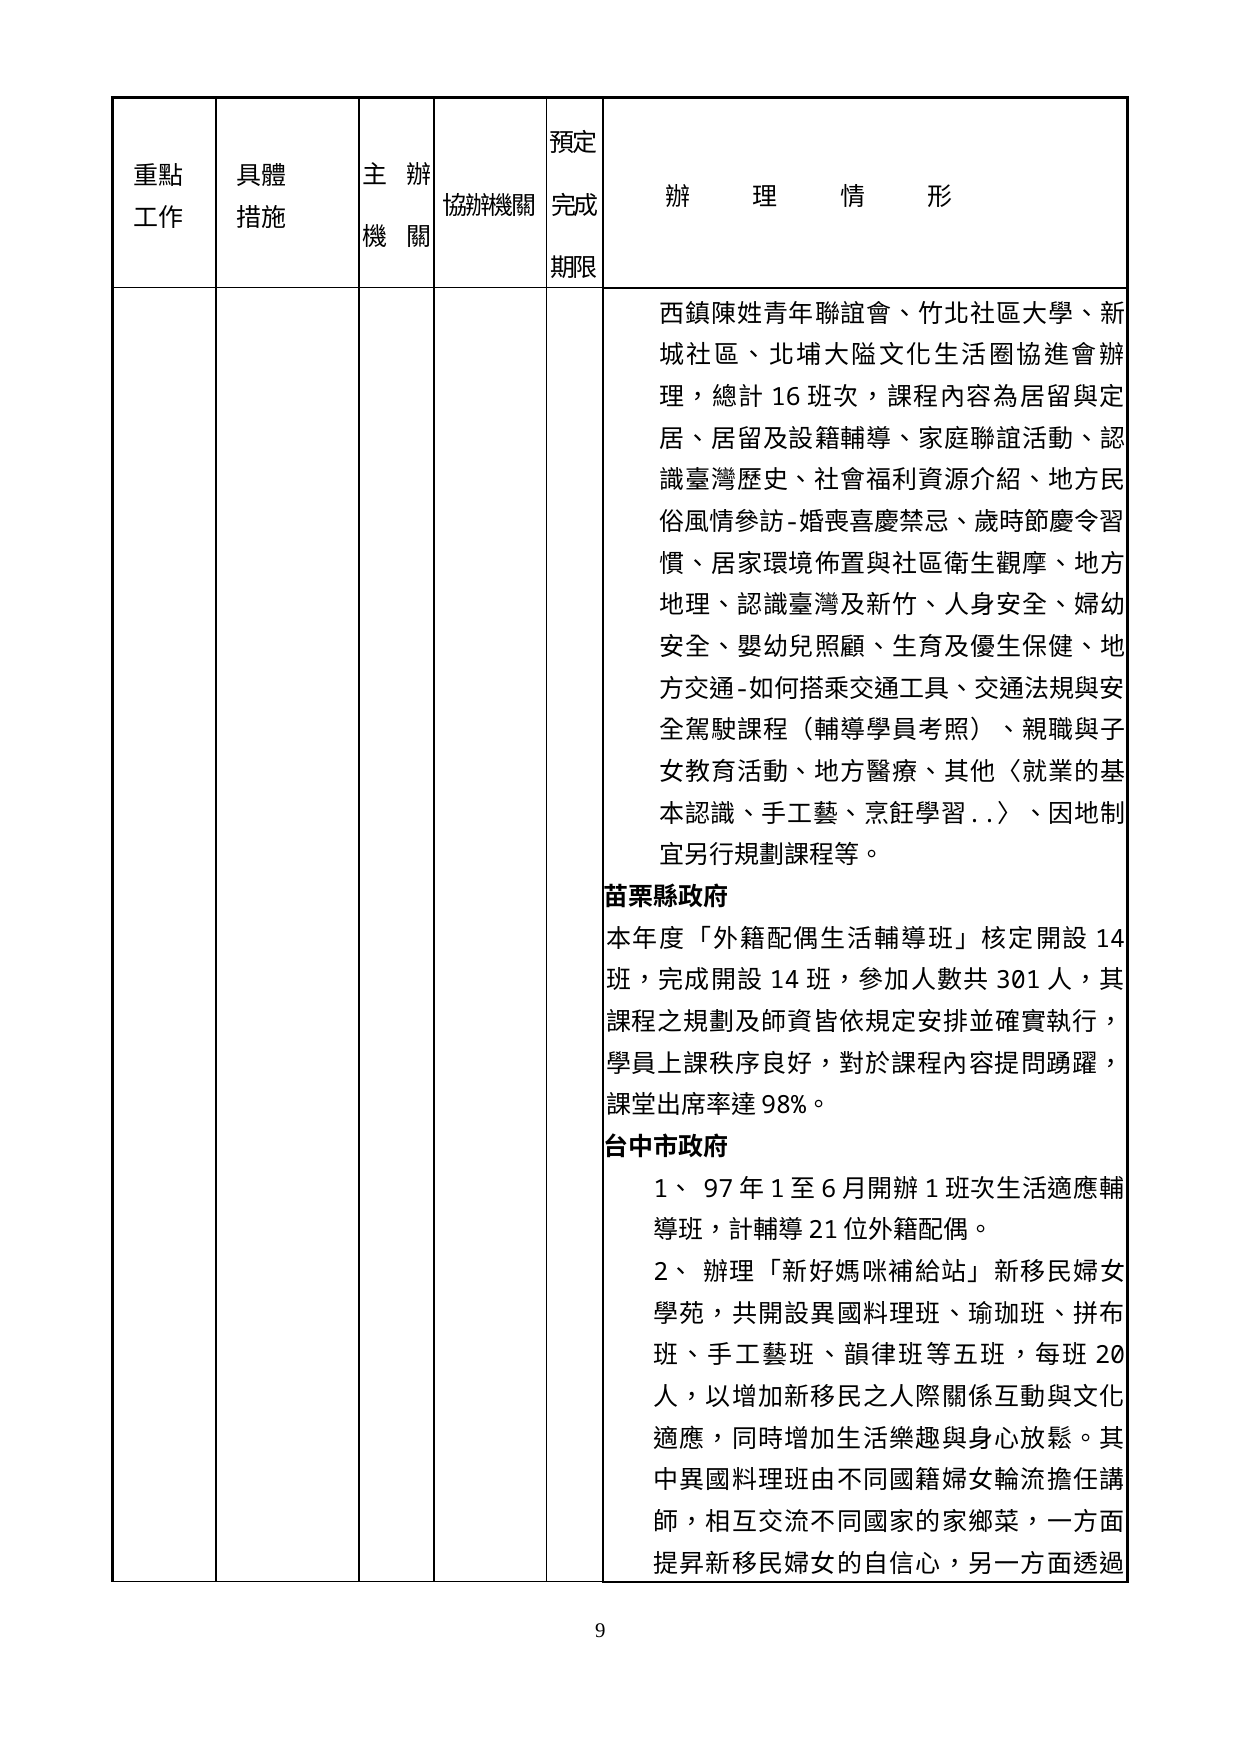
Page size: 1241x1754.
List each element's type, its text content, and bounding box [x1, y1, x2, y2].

table_cell [360, 288, 433, 1581]
table_header 重點工作 [114, 99, 215, 287]
table_cell [217, 288, 358, 1581]
table_cell 內政部（入出國及移民署） 一、「外籍配偶生活適應輔導實施計畫」97年1至6月完成20個縣（市）補助計畫之審核及補助費用926萬元之撥款。 二、第二期「外籍配偶生活輔導、語言學習及子女課後照顧實施計畫」（96年7月1日至97年6月30日），辦理完成外籍配偶生活輔導班378班次，上課人數總計9,178人次。 內政部（社會司） 「外籍配偶生活適應輔導進階班」97年1至6月計畫計補助32案，經費計232萬6,740元。 陸委會 97年上半年本會與中華救助總會合辦： 一、4場次「大陸配偶法令說明會」：於桃園、雲林、金門、澎湖等4縣、巿各舉辦1埸次，共約計1,200人員參加。大陸配偶對辦理此說明會均表示肯定及支持。 二、依計畫1月至6月每月辦理1場次「關懷在台大陸配偶生活成長講座」，計6場次。 勞委會： 一、公立就業服務機構配合轄區直轄市及縣市政府於辦理生活適應班、汽機車駕訓考照班及社區大學辦理相關課程時，說明政府提供之就業服務與職業訓練等。 二、1至6月計13場，外籍與大陸地區配偶計299人參加。 退輔會 一、由本會派員，巡迴各縣市服務機構辦理照顧輔導措施法令座談暨參訪活動，並邀請地方政府擔任講座，期能縮短文化適應期，增進家庭功能穩定，並保障及維護自身權益。97年1至6月合計辦理25場次計有2,950人次參加。 二、配合中華救助總會辦理97年度「大陸配偶法令說明會」，1至6月計桃園、雲林、金門及澎湖等4次，概有榮民眷300餘人參加。 宜蘭縣政府 一、辦理「96-97年外籍配偶生活輔導班」4個場次（南方澳班、冬山班、礁溪班、宜蘭班），經費計37萬5360元，參加人數107人。 二、5月份起辦理外籍配偶烹飪課程-宜蘭班及羅 東班共約服務40位外籍配偶。 基隆市政府 一、加強宣導生活適應輔導班： （一）為鼓勵外籍配偶及其家屬參與政府辦理之各項生活輔導課程，以早日融入本地生活，本處於97年6月市刊及全球資訊網站刊登招生事宜。 （二）由本市各區戶政事務所於受理國人與外籍人士結婚登記案件時，填報訪視資料表，97年1至6月計有164件。 （三）參加本府社會處辦理2008幸福媽媽快樂兒童愛心園遊會宣導政府各項生活輔導班相關活動訊息。 （四）以電話邀請來臺1年內之外籍配偶參加生活適應輔導班。 （五）結合本（97）年度開辦之電腦初、進階班課程，由老師輔導學員成立部落格http://tw.myblog.yahoo.com/foreign710，內容以外籍配偶生活適應輔導活動、課程訊息及學習心得等為主題，除能使外籍配偶發揮所學，亦能做為一溝通平臺，借以希望學員將所學回饋及分享，以達到生活適應輔導的成效及宣導的效果。 二、97年1至6月各項生活輔導班辦理情形： （一）電腦初階班：97年6月17日至7月26日於本市安樂區青少年活動中心辦理，課程內容包含生活適應輔導班相關法令課程9小時及電腦課程15小時，為利於外籍配偶參加，每週六上課，總計24小時，計有20人報名上課。 （二）電腦進階班：97年6月9日至7月17日於本市安樂區青少年活動中心辦理，每週一及週四下午1時30分至4時30分辦理，課程內容包含生活適應輔導班相關法令課程12小時及電腦課程24小時，總計36小時，計有20人報名上課。3.英語初階班：97年6月17日至7月24日於中正區外籍配偶家庭社區服務據點辦理，每週二、四上午上課，課程內容包含生活適應輔導班相關法令課程12小時及電腦課程24小時，總計36小時，計有18人報名上課。 （三）日常生活管理班：97年6月26日至8月5日於中正區外籍配偶家庭社區服務據點辦理，每週二、四上午下課，課程內容包含生活適應輔導班相關法令課程、民歌介紹、靜思茶道、民俗藝品製作、中正公園文學步道介紹、醫療保健等課程，總計36小時，計有20人報名上課。 三、辦理外籍配偶生活適應輔導種籽研習班：為使從事外籍配偶生活適應輔導工作之同仁及民間團體工作伙伴更加瞭解外籍配偶原生家庭之文化背景及生活習慣，於97年5月27日至28日辦理種籽研習班，課程包含外籍配偶分享在臺灣的生活處境及多元文化的介紹，另安排參訪台北市新移民會館及國立故宮博物院，總計有48人參加。 四、內政部外籍配偶照顧輔導基金「外籍配偶生活輔導、語言學習及子女課後照顧實施計畫」，97年1至6月共辦理3班，每班36小時。 （一）97年2月29日至97年3月19日與基隆市願景永續發展協會合辦，於中正區和平島天候宮辦理，總計有22人參加。 （二）97年4月2日至97年4月17日由仁愛區戶政事務所與基隆地區外籍配偶家庭社區服務據點合辦，總計有20人參加。 （三）97年4月7日至97年5月5日由七堵區戶政事務所與基隆市崇信教會及基隆教會百福之家合辦，總計有25人參加。 五、97年度計輔導服務外籍配偶人數45人、大陸配偶446人，合計491人。 台北市政府 一、97年度規劃辦理新移民各類研習課程，包括新移民生活成長營31班(包括大陸學員班2班、外籍學員班1班及生活輔導班28班)、閩南語研習班4班、新移民原屬國語言研習班(包含越、印、泰)3班、電腦班3班及新移民表演工作坊2班，總計43班。截至97年6月底，已開班者計32班，學員人數為816人。 二、針對新移民家庭成員開辦「新移民原屬國語言(越南語、印尼語、泰國語)研習班」，97年度共開辦3班，萬華戶政事務所及大同戶政事務所分別於97年6月7日及7月5日假本市新移民會館（萬華區）辦理「越語及文化研習班」及「印語及文化研習班」，招收對象係與新移民結婚之本市市民及其3親等內之親屬或服務新移民之行政機關人員、教師、社工員等，其課程內容有原屬國語言基礎介紹、認識新移民原屬國文化習俗及家庭生活，以協助家庭成員對彼此有深一層的瞭解，減少不同社會背景所帶來的衝突，並促進多元文化之交流，進而達到彼此理解尊重之目的。 三、96年度配合內政部「外籍配偶生活輔導、語言學習及子女課後照顧實施計畫」於國民小學及社區大學共開辦新移民語言學習輔導班28班（辦理期程自96年8月至97年7月），共有341人次參加。 四、97年度委託教師研習中心辦理國中小教師多元文化研習，課程安排新移民與學校座談、教學策略與輔導實務、學校教育經驗分享及個案探究增加教師理論與實務，共辦理3場次，計180人參加。另於龍門國中辦理多元文化教育教學實務研討會及景興國中辦理多元文化教育研習課程，約有100人參與。 五、本市公私立職校新移民子女，透過學生填寫基本調查表，請導師及專任教師適時協助關懷。另依據臺北市公私立高級職業學校學生學習輔導實施要點，亦針對學生有課程輔導需求者協助輔導。 台北縣政府 一、辦理外籍配偶生活適應輔導班21班，參與上課之外籍配偶413人。 二、為加強新住民生活相關技能及提升其經濟自主性、在臺生活適應能力等，特舉辦「新住民技藝學習專班」，本年7~9月份於本縣大豐國小、厚德國小舉辦，提供指甲彩繪班、機車駕訓考照輔導班、基礎電腦文書處理班等3類課程，報名人數如下： （一）大豐國小：指甲彩繪班27人，基礎電腦文書班35人，機車駕訓考照輔導班30人。 （二）厚德國小：指甲彩繪班28人，基礎電腦文書班35人，機車駕訓考照輔導班21人。 桃園縣政府 本縣各鄉鎮市戶政事務所積極開辦外籍配偶生活適應輔導班，輔導外籍配偶早日融入我國社會，統計1至6月，共計開辦9班，上課人數約計190人。 新竹縣政府 一、內政部補助經費40萬元，自籌經費30萬元，總計10班次，陸續開班中。課程內容為日常生活資訊介紹、衛生保健知識、法律常識、交通安全教育、風俗民情、親職教育、兩性教育、輔導考駕照等。至6月止二重、大同等學校已結業，學員計45人。 二、內政部補助150萬1440元辦理外籍配偶生活輔導班，委請縣轄關西、新湖、山崎、福龍、芎林、大同、橫山等學校及關西鎮陳姓青年聯誼會、竹北社區大學、新城社區、北埔大隘文化生活圈協進會辦理，總計16班次，課程內容為居留與定居、居留及設籍輔導、家庭聯誼活動、認識臺灣歷史、社會福利資源介紹、地方民俗風情參訪-婚喪喜慶禁忌、歲時節慶令習慣、居家環境佈置與社區衛生觀摩、地方地理、認識臺灣及新竹、人身安全、婦幼安全、嬰幼兒照顧、生育及優生保健、地方交通-如何搭乘交通工具、交通法規與安全駕駛課程（輔導學員考照）、親職與子女教育活動、地方醫療、其他〈就業的基本認識、手工藝、烹飪學習..〉、因地制宜另行規劃課程等。 苗栗縣政府 本年度「外籍配偶生活輔導班」核定開設14班，完成開設14班，參加人數共301人，其課程之規劃及師資皆依規定安排並確實執行，學員上課秩序良好，對於課程內容提問踴躍，課堂出席率達98%。 台中市政府 97年1至6月開辦1班次生活適應輔導班，計輔導21位外籍配偶。 辦理「新好媽咪補給站」新移民婦女學苑，共開設異國料理班、瑜珈班、拼布班、手工藝班、韻律班等五班，每班20人，以增加新移民之人際關係互動與文化適應，同時增加生活樂趣與身心放鬆。其中異國料理班由不同國籍婦女輪流擔任講師，相互交流不同國家的家鄉菜，一方面提昇新移民婦女的自信心，另一方面透過飲食文化交流建立新移民婦女人際支持網絡。 辦理「吉時行樂造紙趣」、「認識台灣-台北101之旅」兩場次喘息活動，增加新移民家庭親子互動與家庭間相互認識之機會，促進新移民家庭支持網絡之建立，並適時紓解新移民家長身心壓力。 台中縣政府 一、本縣於97年1至6月間，全面進行外籍與大陸配偶生活狀況訪查工作，其中以電話訪查計有1117件，轉介案件44件，問候信件1200件、寄送宣導諮詢服務計有2920件，以上共計5265件。 二、本府97年度編列50萬元，配合內政部補助55萬元辦理外籍與大陸配偶生活適應輔導班事宜。輔導施以居留與定居、地方民俗風情、就業、衛生、教育、子女教養、人身安全及有關生活適應輔導等課程。 三、97年5月4、11、18日及6月1、15、22、29日辦理臺中縣外籍配偶個人成長培力(拼布班)，培養第二技能，並能陶冶身心，由本縣婦女福利服務中心拼布班講師：陳金花、郭美燕、楊碧石羨老師，提供新移民學習拼布技能之課程，以提升新移民個人能力，受益共計93人次。 四、台中縣親子閱讀協會申請內政部補助辦理「外籍配偶生活適應進階班」，共辦理1班，服務15人次。 南投縣政府 辦理「外籍配偶適應輔導班」3場次，外籍配偶共76人參加。 彰化縣政府 一、配合內政部「外籍配偶生活輔導、語言學習及子女課後照顧實施計畫」，於97年上半年辦理生活輔導班16班，課程時數36小時，參加人數計328人，執行經費計新台幣150萬1,440元，由內政部外籍配偶照顧輔導基金全額補助。 二、97年上半年辦理生活適應輔導初級班及進階班2班，課程時數72小時，參加人數計41人，執行經費計新台幣25萬元，由內政部公務預算全額補助。 三、補助彰化縣新移民協會辦理「外籍配偶生活適應輔導進階班」，辦理地點：彰化縣外籍配偶家庭服務中心，辦理時間：97年5月1日至97年5月25日（計40小時），受益人數40人。 四、輔導彰化縣新移民協會申請內政部補助辦理「溫馨母親『互』出愛!多元文化創意暨親子活動」，辦理時間：97年5月11日，受益人數約1,000人。 五、補助線西鄉婦女會辦理「中華料理烹飪班」，辦理時間：97年5月25日至97年7月20日（計20小時），受益人數18人。 六、輔導彰化縣弱勢族群就業福利促進協會申請內政部補助辦理「慶祝端午關懷弱勢族群-外籍配偶及單親家庭暨親職講座」活動課程，辦理時間：97年6月8日，受益人數約300人10801111111111111111111111111111111111111111111111111111111111111111111111111111111111111111111111111111111111111111111111111111。 七、輔導彰化縣新移民協會申請內政部補助辦理「新移民生活成長研習營進階班」，辦理地點：和美鎮和仁國小，辦理時間：97年6月13日至7月26日（計84小時），計30人參與。 嘉義市政府 97年1至6月底止分別委請嘉義社區大學、救國團嘉義團委會、宣信國小開辦新住民生活輔導班，計學員71人參加。 嘉義縣政府 由外籍配偶照顧輔導基金核定補助(跨年度)辦理外籍配偶生活輔導班14班，於97年1至6月完成7班，受益人數128人。 台南市政府 辦理生活適應輔導班1班，報名參加人數(含家屬共32人)，課程內容為醫療保健、子女教養、就業輔導、認識地方文化古蹟、定居居留…等等。 台南縣政府 97年1-6月輔導本縣西港鄉港東村等11個村里關懷中心及台南縣社區家庭關懷協會等 5個人民團體辦理「外籍配偶生活適應輔導班」，受益人數387人。 高雄市政府 一、97年3月至5月於本市11個行政區開辦「外籍偶生活適應輔導班」11班，課程內容包括地方民俗風情、子女教養、衛生保健、就業資源、居留與定居、機車考照、烹飪及手工藝製作等生活輔導課程，並鼓勵家屬陪同參與，共259名外籍配偶及其家庭受惠。 二、輔導民間團體「高雄市基督教家庭服務協會」、「社團法人中華民國牧愛生命協會」、「社團法人中華民國少數族群權益促進協會」申請內政部補助辦理「生活適應輔導進階班」： （一）協助「高雄市基督教家庭服務協會」申請內政部補助辦理「外籍姐妹生活安全教育課程」，課程內容包含人身安全教育、機車考照、家庭暴力防治及愛滋病防治宣導等，97年1月至6月計辦理1次，上課時數共3小時，每場次30人參加。 （二）協助「社團法人中華民國牧愛生命協會」申請內政部補助辦理「高雄市新移民婦女學院：生活適應輔導進階班」，課程內容包含人身安全教育、親子溝通、家庭關係等，97年1月至6月計辦理15次，上課時數共68小時，每場次30人參加。 （三）協助「社團法人中華民國少數族群權益促進協會」申請內政部補助辦理「2008年外籍配偶生活適應暨多元文化交流活動－高雄地區」，課程內容包含人身安全教育、福利資源介紹、家庭暴力防治及愛滋病防治宣導、家庭關係等，97年1月至6月計辦理12次，上課時數共36小時，每場次29人參加。 高雄縣政府 一、生活適應輔導班，共計辦理28班，受益人數546人。 （一）97年1至6月份，本縣9個公所辦理9個外籍配偶生活輔導班，提供入境三年外之外籍配偶在台生活資訊，受益190人數，約2,592人次。 （二）本府三區新移民家庭服務中心辦理外籍配偶生活適應班，除了識字教育之外，重點在於提供在台生活資訊及在地化之社區資源，共計辦理5班，受益人數117人， 1,422人次。 （三）高雄縣阿蓮鄉終生教育協會辦理「外籍配偶生活適應輔導班」，1班，受益人數15人。 （四）高雄縣鳳山市教育文化促進會及翁園社區發展協會辦理「外籍配偶生活適應輔導班」1班，受益人數25人。 （五）高雄縣湖內鄉文賢社區發展協會辦理「外籍配偶生活適應輔導班」1班，受益人數20人。 （六）高雄縣鳥松鄉華美社區發展協會辦理「籍配偶生活適應輔導班」2班，受益人數30人。 （七）高雄縣燕巢鄉安昭社區發展協會辦理「外籍配偶生活適應輔導班」1班，受益人數25人。 （八）國際家庭互助協會辦理「外籍配偶生活適應輔導班」2班，受益人數45人。 （九）高雄縣頂鹽社區發展協會辦理「外籍配偶生活適應輔導班」1班，受益人數12人。 （十）高雄縣甲仙鄉甲仙社區發展協會辦理「外籍配偶生活適應輔導班」1班，受益人數12人。 （十一）高雄縣六龜鄉寶來社區發展協會辦理辦理「外籍配偶生活適應輔導班」1班，受益人數15人。 （十二）南洋臺灣姊妹會辦理「外籍配偶識字教育」3班，受益人數40人。 二、外籍配偶支持性服務措施，詳述如下： （一）社團法人高雄縣阿蓮鄉終生教育協會辦理「促進多元文化融合與適應服務」，辦理2場次，受益15人，180人次。 （二）國際家庭互助協會辦理「多元文化融合社區講座」，3場次，受益256人，256人次。 （三）高雄縣新移民家庭服務中心辦理： 1.兒童托育團體，102場次，392人次。 2.學齡前兒童成長團體，48場，618人次。 3.至社區、學校等多元文化宣導，22場次，1,979人次。 4.通譯人員培育團體，11場次，72人次。 5.電訪人員團督，6場次，34人次。 6.新移民婦女社團15場次，181人次。 7.新移民婦女成長團體，16場次，341人次。 8.多元文化培訓團體，5場次，50人次。 9.新移民文書處理培訓課程，52場次，1,022人次。 10.越南語學習班，8場次，181人次。 11.新移民家長團體，3場次，12人次。 12.旗山區區域性聯繫會報，1場次，8人次。 13.新移民家庭親子活動，1場次，100人次。 14.志工及通譯教育培訓，1場次，23人次。 15.親子互動團體，1場次，25人次。 三、97年1至6月配合生活適應輔導班及其他集會時加入保健教育課程計13場，268人參加。 屏東縣政府 一、1-6月生活適應班初階班辦理11班，參加人數296人。 二、辦理考照班3班，電腦班1班，台語班1班，1-6月共辦理生活適應輔導進階班5班。 澎湖縣政府 本縣97年1月至6月開辦外籍配偶生活適應輔導班計2班，分別委由湖西鄉公所及生命線協會辦理，參加學員計46人，輔導內容包括鄉土文物及民俗風情簡介、歸化國籍與戶籍宣導、優生保健、家暴防治、語言訓練、手工藝及烹飪等課程，籍由授課輔導，增進學員語言及生活適應能力，瞭解及運用社會資源，以促進異國婚姻美滿與和諧，減少因適應不良所產生之家庭與社會問題。 花蓮縣政府 開辦生活適應輔導班：自4月28日起於分別於北區女青年會分開辦外籍班及大陸班、新城國中、中區壽豐及光復開辦5班外籍配偶生活適應輔導班（女青年會及新城國中已於6月結束課程），設計語文正音訓練、消防常識、衛生保健、親職教育、如何計畫生育、台灣名謠教唱等多元課程，上課時數各32小時，5班學員共計110名，預計於8月20日結束全部課程。結束3班課程計26名學員因全勤各獲頒縣長獎，3名志工亦獲頒辛勞獎。 金門縣政府 己辦理完成「外籍與大陸配偶生活適應輔導班」1班，施以生活適應輔導、語言學習及子女教養等課程，參加人數及眷屬共計15人。 連江縣政府 本縣外籍配偶家庭服務中心計畫自97年1月至6月辦理外籍配偶生活適應輔導班輔導內容（包括親子踏青聯誼活動一場、機車考照班一梯次、新移民相關法令及權益一場）等有關生活適應課程以落實外籍配偶生活適應輔導工作。參加學員共 102人，計144人次。 [604, 289, 1126, 1581]
table_header 辦 理 情 形 [604, 99, 1126, 287]
table_cell [547, 288, 602, 1581]
table_cell [114, 288, 215, 1581]
table_header 具體 措施 [217, 99, 358, 287]
table_header 預定 完成期限 [547, 99, 602, 287]
table_header 協辦機關 [435, 99, 546, 287]
table_cell [435, 288, 546, 1581]
table_header 主 辦 機 關 [360, 99, 433, 287]
